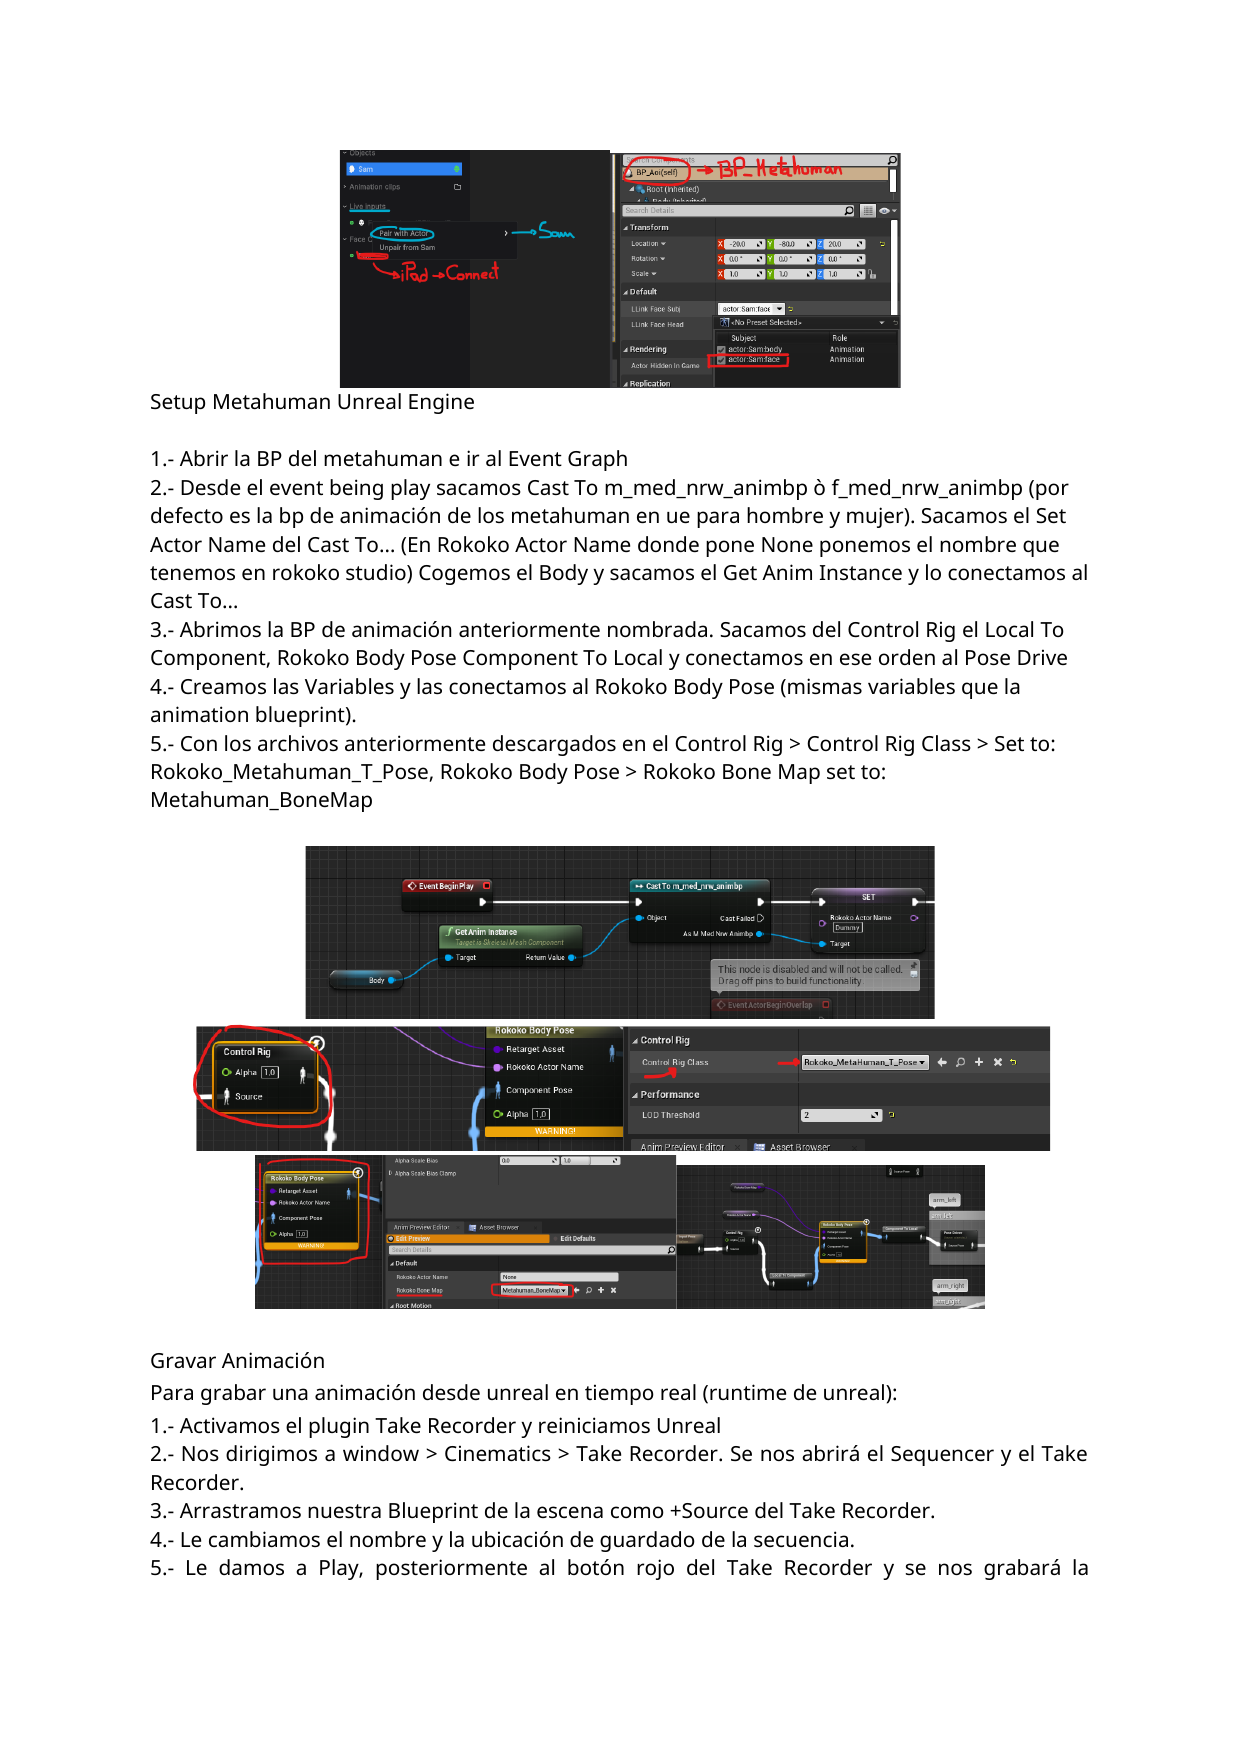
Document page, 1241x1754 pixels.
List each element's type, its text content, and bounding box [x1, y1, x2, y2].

picture [190, 1023, 1051, 1151]
text Gravar Animación Para grabar una animación desde unreal en tiempo real (runtime de unreal): [150, 1346, 1090, 1407]
text 5.- Le damos a Play, posteriormente al botón rojo del Take Recorder y se nos grabará la [150, 1553, 1090, 1582]
text 1.- Abrir la BP del metahuman e ir al Event Graph [150, 444, 1090, 473]
text 4.- Le cambiamos el nombre y la ubicación de guardado de la secuencia. [150, 1525, 1090, 1553]
picture [255, 1155, 985, 1309]
text 3.- Abrimos la BP de animación anteriormente nombrada. Sacamos del Control Rig el Local To Component, Rokoko Body Pose Component To Local y conectamos en ese orden al Pose Drive [150, 615, 1090, 672]
text 5.- Con los archivos anteriormente descargados en el Control Rig > Control Rig Class > Set to: Rokoko_Metahuman_T_Pose, Rokoko Body Pose > Rokoko Bone Map set to: Metahuman_BoneMap [150, 729, 1090, 814]
text 4.- Creamos las Variables y las conectamos al Rokoko Body Pose (mismas variables que la animation blueprint). [150, 672, 1090, 729]
picture [305, 846, 935, 1019]
picture [609, 153, 901, 388]
text Setup Metahuman Unreal Engine [150, 387, 1090, 416]
text 2.- Nos dirigimos a window > Cinematics > Take Recorder. Se nos abrirá el Sequencer y el Take Recorder. 3.- Arrastramos nuestra Blueprint de la escena como +Source del Take Recorder. [150, 1439, 1090, 1525]
text 1.- Activamos el plugin Take Recorder y reiniciamos Unreal [150, 1411, 1090, 1439]
text 2.- Desde el event being play sacamos Cast To m_med_nrw_animbp ò f_med_nrw_animbp (por defecto es la bp de animación de los metahuman en ue para hombre y mujer). Sacamos el Set Actor Name del Cast To… (En Rokoko Actor Name donde pone None ponemos el nombre que tenemos en rokoko studio) Cogemos el Body y sacamos el Get Anim Instance y lo conectamos al Cast To… [150, 473, 1090, 615]
